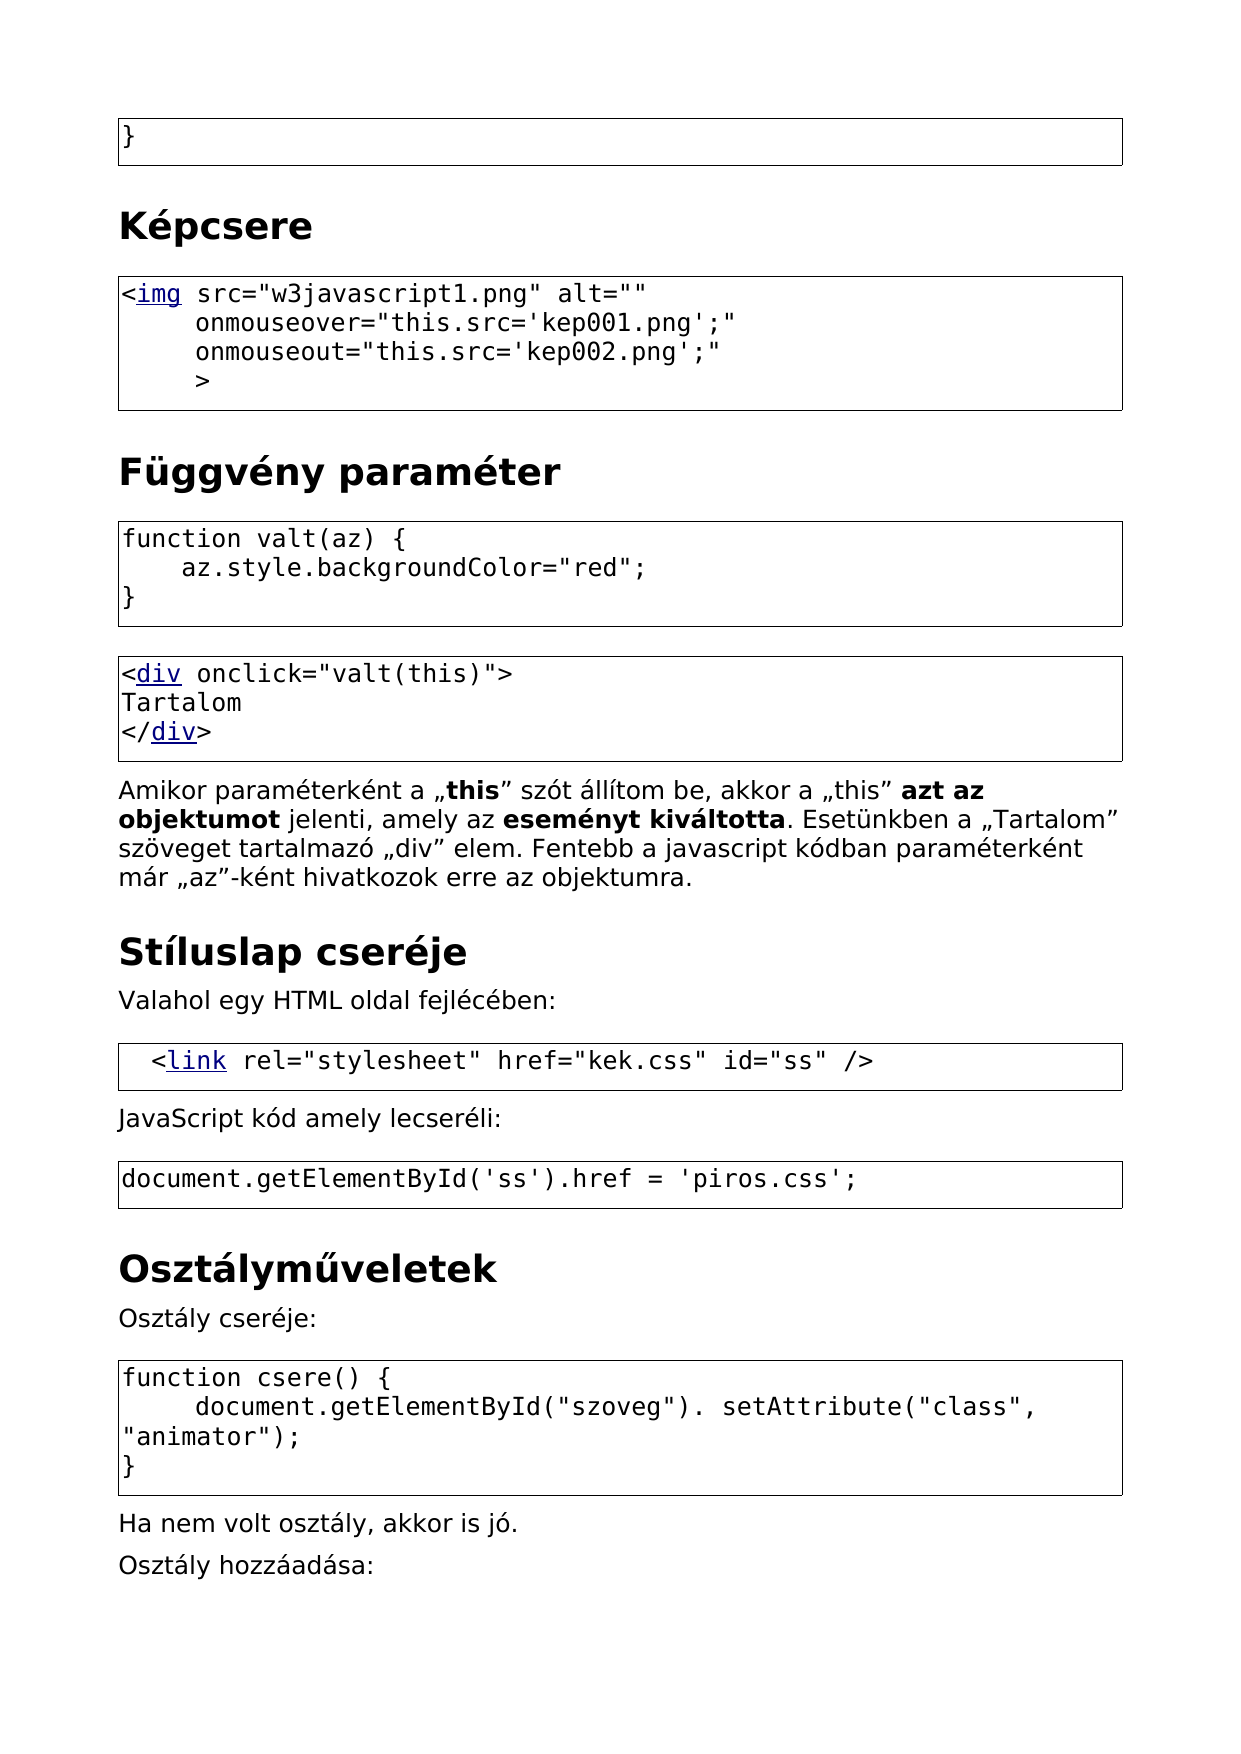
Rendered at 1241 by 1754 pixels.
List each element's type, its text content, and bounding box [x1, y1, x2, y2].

text Ha nem volt osztály, akkor is jó. [118, 1510, 1122, 1539]
subtitle Képcsere [118, 205, 1122, 248]
table_header } [119, 119, 1122, 165]
table_header document.getElementById('ss').href = 'piros.css'; [119, 1162, 1122, 1208]
table_header <div onclick="valt(this)"> Tartalom </div> [119, 657, 1122, 761]
subtitle Függvény paraméter [118, 450, 1122, 494]
subtitle Osztályműveletek [118, 1248, 1122, 1291]
text JavaScript kód amely lecseréli: [118, 1104, 1122, 1134]
text Valahol egy HTML oldal fejlécében: [118, 986, 1122, 1016]
table_header function csere() { document.getElementById("szoveg"). setAttribute("class", "animator"); } [119, 1361, 1122, 1495]
table_header <img src="w3javascript1.png" alt="" onmouseover="this.src='kep001.png';" onmouseout="this.src='kep002.png';" > [119, 277, 1122, 410]
subtitle Stíluslap cseréje [118, 930, 1122, 974]
text Osztály cseréje: [118, 1304, 1122, 1333]
table_header function valt(az) { az.style.backgroundColor="red"; } [119, 522, 1122, 626]
text Amikor paraméterként a „this” szót állítom be, akkor a „this” azt az objektumot jelenti, amely az eseményt kiváltotta. Esetünkben a „Tartalom” szöveget tartalmazó „div” elem. Fentebb a javascript kódban paraméterként már „az”-ként hivatkozok erre az objektumra. [118, 776, 1122, 893]
table_header <link rel="stylesheet" href="kek.css" id="ss" /> [119, 1044, 1122, 1090]
text Osztály hozzáadása: [118, 1551, 1122, 1581]
